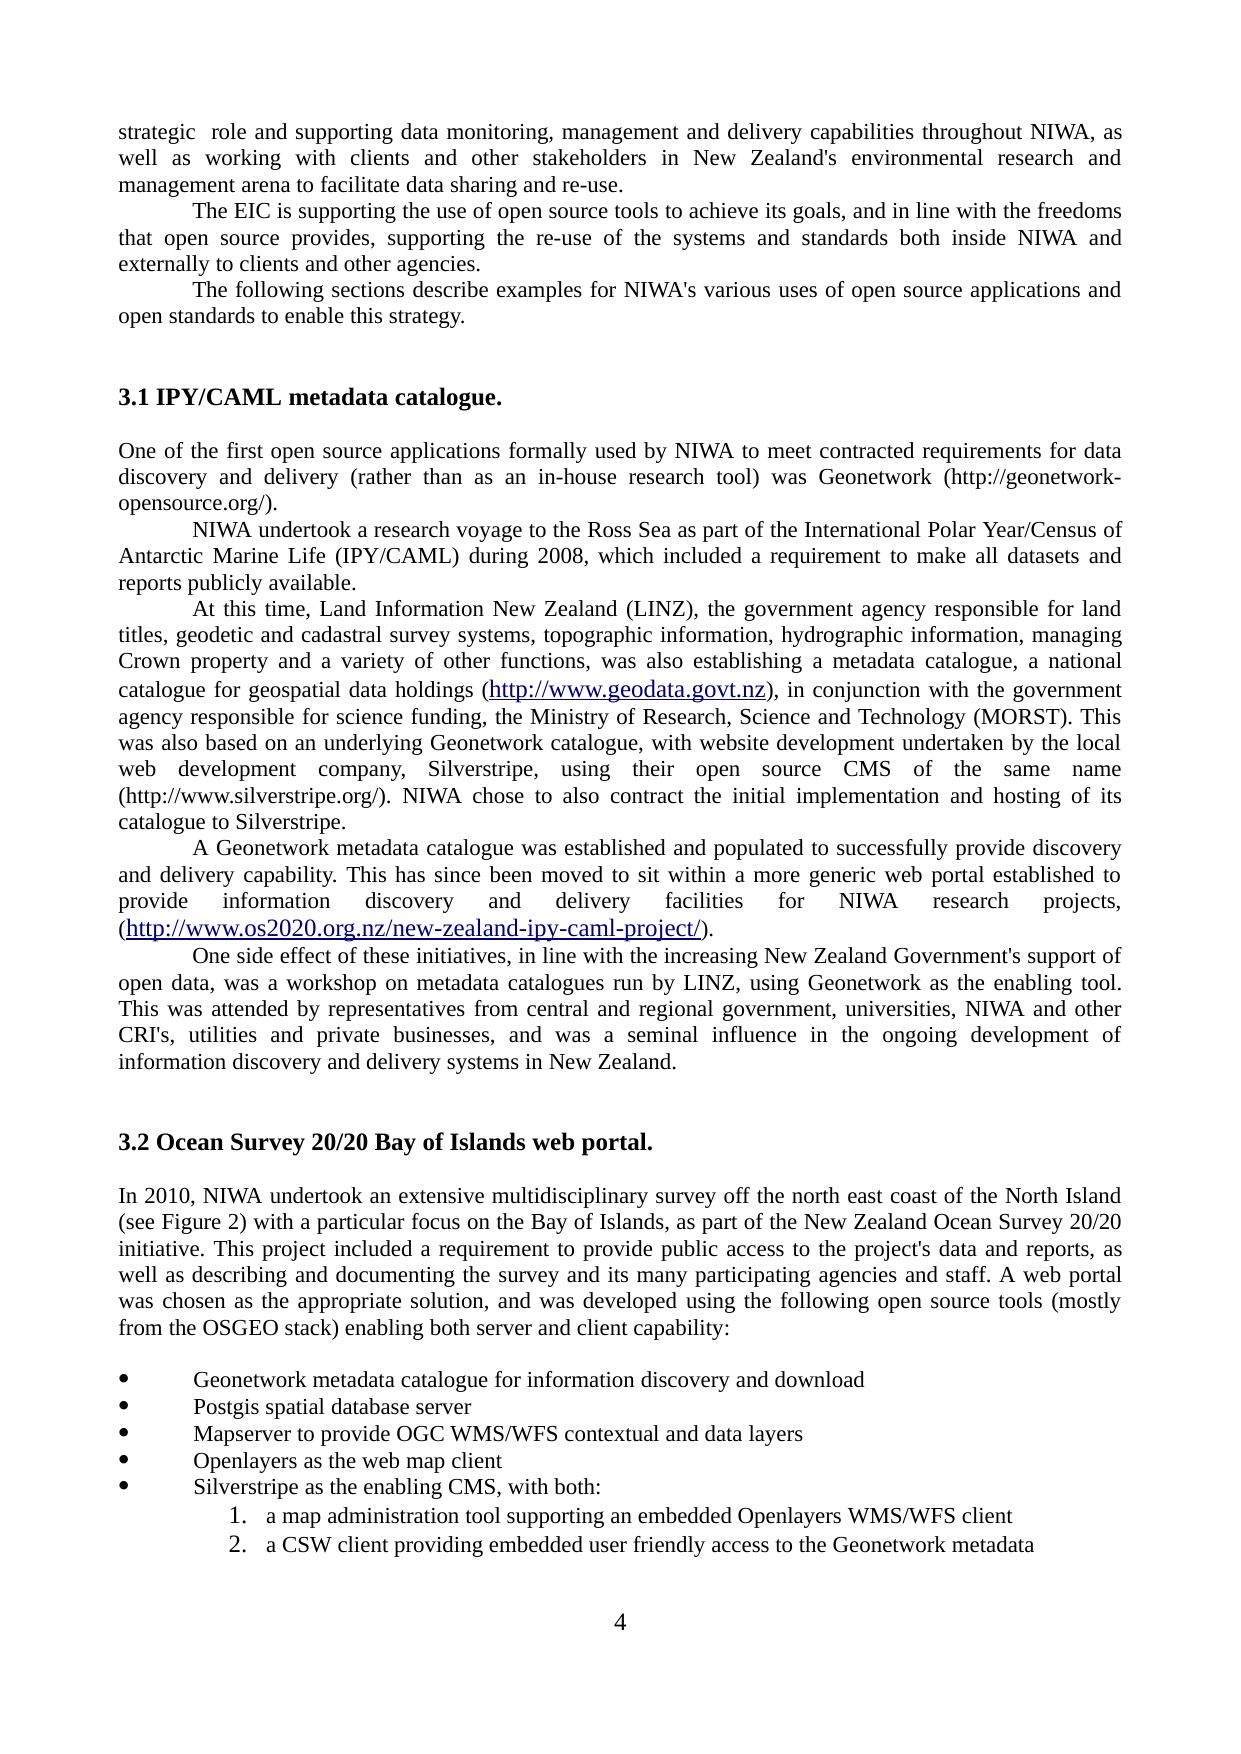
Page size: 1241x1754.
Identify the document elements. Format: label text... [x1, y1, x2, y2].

list Silverstripe as the enabling CMS, with both: [44, 1473, 1122, 1500]
text 3.1 IPY/CAML metadata catalogue. [118, 382, 1122, 410]
text NIWA undertook a research voyage to the Ross Sea as part of the International Polar Year/Census of Antarctic Marine Life (IPY/CAML) during 2008, which included a requirement to make all datasets and reports publicly available. [118, 516, 1122, 595]
text One side effect of these initiatives, in line with the increasing New Zealand Government's support of open data, was a workshop on metadata catalogues run by LINZ, using Geonetwork as the enabling tool. This was attended by representatives from central and regional government, universities, NIWA and other CRI's, utilities and private businesses, and was a seminal influence in the ongoing development of information discovery and delivery systems in New Zealand. [118, 942, 1122, 1074]
text A Geonetwork metadata catalogue was established and populated to successfully provide discovery and delivery capability. This has since been moved to sit within a more generic web portal established to provide information discovery and delivery facilities for NIWA research projects, (http://www.os2020.org.nz/new-zealand-ipy-caml-project/). [118, 834, 1122, 942]
text The following sections describe examples for NIWA's various uses of open source applications and open standards to enable this strategy. [118, 276, 1122, 329]
text 3.2 Ocean Survey 20/20 Bay of Islands web portal. [118, 1127, 1122, 1156]
text At this time, Land Information New Zealand (LINZ), the government agency responsible for land titles, geodetic and cadastral survey systems, topographic information, hydrographic information, managing Crown property and a variety of other functions, was also establishing a metadata catalogue, a national catalogue for geospatial data holdings (http://www.geodata.govt.nz), in conjunction with the government agency responsible for science funding, the Ministry of Research, Science and Technology (MORST). This was also based on an underlying Geonetwork catalogue, with website development undertaken by the local web development company, Silverstripe, using their open source CMS of the same name (http://www.silverstripe.org/). NIWA chose to also contract the initial implementation and hosting of its catalogue to Silverstripe. [118, 595, 1122, 834]
text One of the first open source applications formally used by NIWA to meet contracted requirements for data discovery and delivery (rather than as an in-house research tool) was Geonetwork (http://geonetwork-opensource.org/). [118, 437, 1122, 516]
list Geonetwork metadata catalogue for information discovery and download [44, 1366, 1122, 1393]
text In 2010, NIWA undertook an extensive multidisciplinary survey off the north east coast of the North Island (see Figure 2) with a particular focus on the Bay of Islands, as part of the New Zealand Ocean Survey 20/20 initiative. This project included a requirement to provide public access to the project's data and reports, as well as describing and documenting the survey and its many participating agencies and staff. A web portal was chosen as the appropriate solution, and was developed using the following open source tools (mostly from the OSGEO stack) enabling both server and client capability: [118, 1182, 1122, 1340]
list a map administration tool supporting an embedded Openlayers WMS/WFS client [228, 1500, 1122, 1529]
text strategic role and supporting data monitoring, management and delivery capabilities throughout NIWA, as well as working with clients and other stakeholders in New Zealand's environmental research and management arena to facilitate data sharing and re-use. [118, 118, 1122, 197]
list Mapserver to provide OGC WMS/WFS contextual and data layers [44, 1420, 1122, 1447]
list Postgis spatial database server [44, 1393, 1122, 1420]
list a CSW client providing embedded user friendly access to the Geonetwork metadata [228, 1529, 1122, 1558]
text The EIC is supporting the use of open source tools to achieve its goals, and in line with the freedoms that open source provides, supporting the re-use of the systems and standards both inside NIWA and externally to clients and other agencies. [118, 197, 1122, 276]
list Openlayers as the web map client [44, 1447, 1122, 1473]
